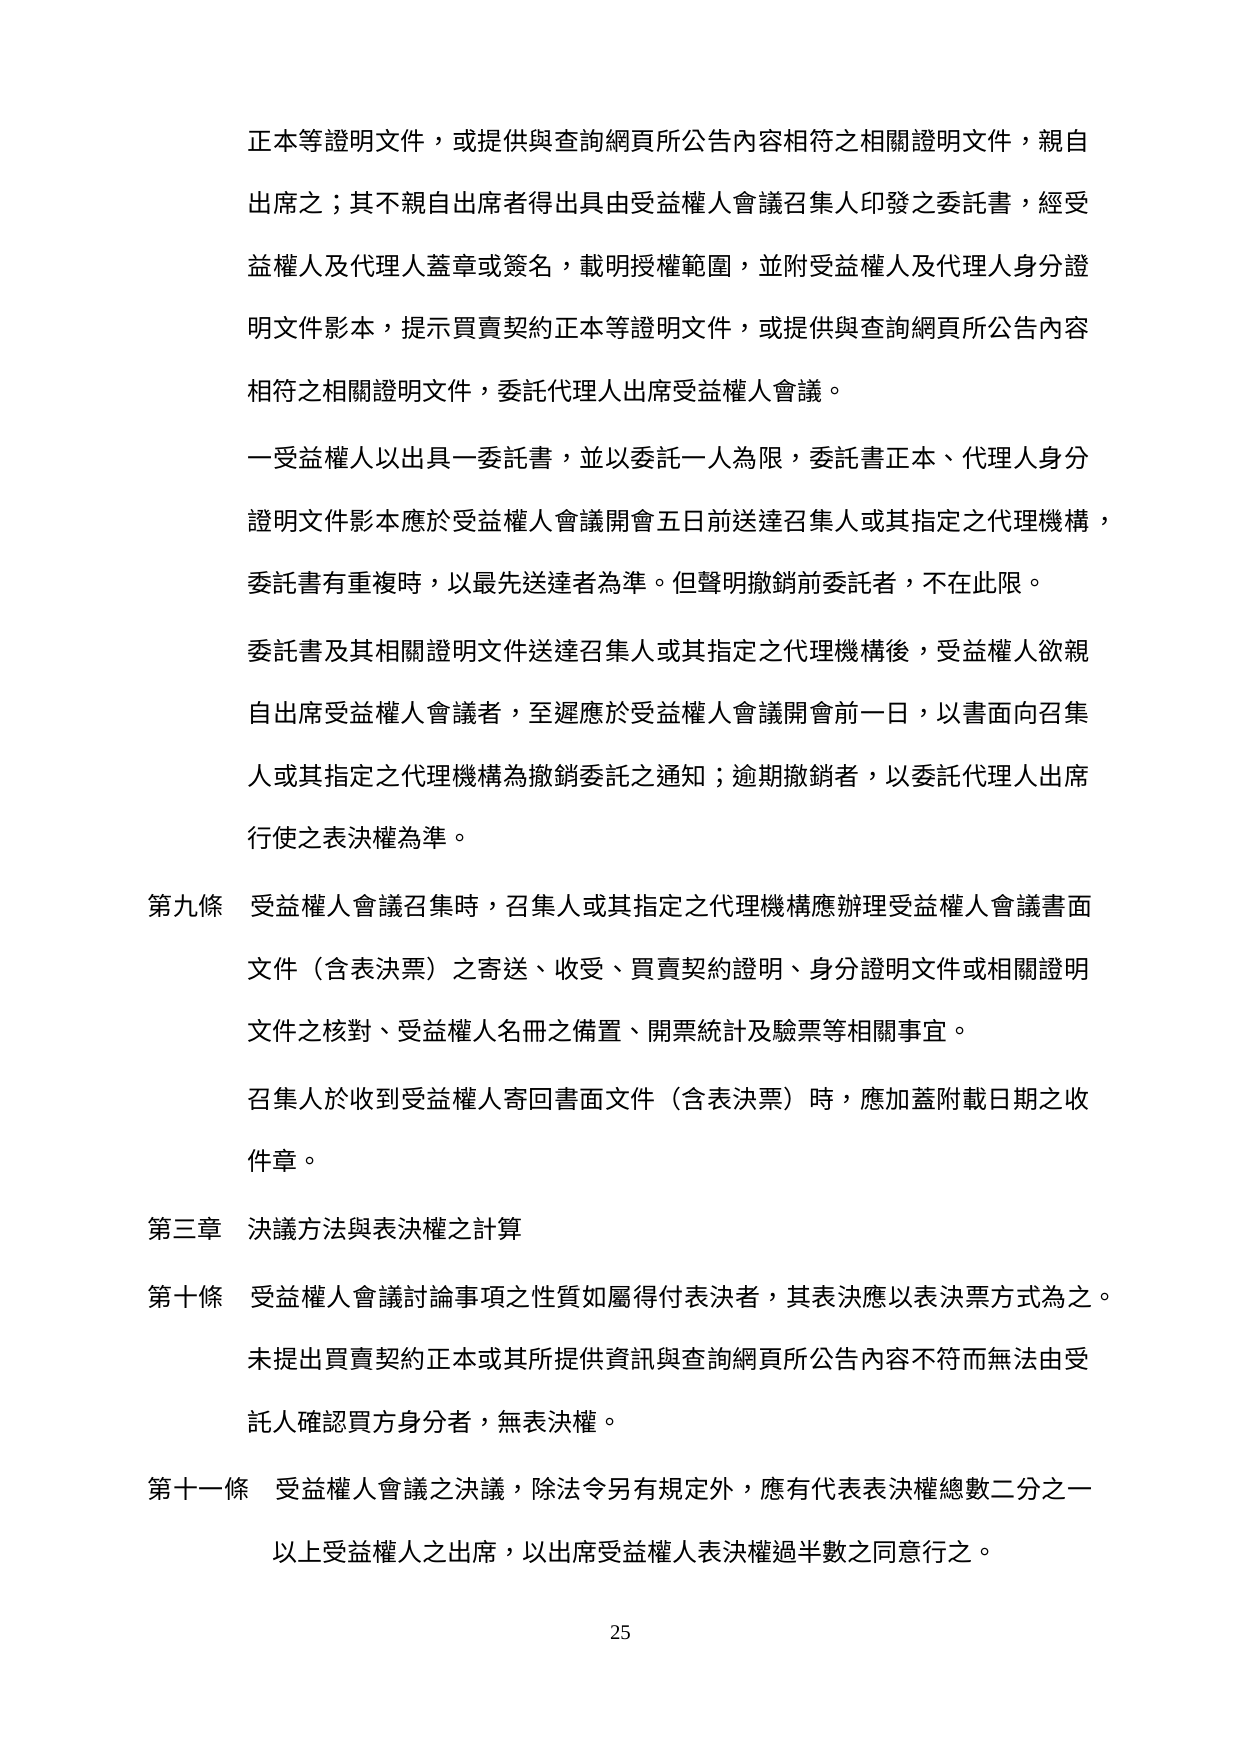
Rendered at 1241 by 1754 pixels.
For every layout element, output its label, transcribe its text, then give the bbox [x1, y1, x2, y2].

text 第三章 決議方法與表決權之計算 [148, 1186, 1092, 1248]
text 第十一條 受益權人會議之決議，除法令另有規定外，應有代表表決權總數二分之一以上受益權人之出席，以出席受益權人表決權過半數之同意行之。 [148, 1446, 1092, 1571]
text 第九條 受益權人會議召集時，召集人或其指定之代理機構應辦理受益權人會議書面文件（含表決票）之寄送、收受、買賣契約證明、身分證明文件或相關證明文件之核對、受益權人名冊之備置、開票統計及驗票等相關事宜。 [148, 863, 1092, 1051]
text 第十條 受益權人會議討論事項之性質如屬得付表決者，其表決應以表決票方式為之。未提出買賣契約正本或其所提供資訊與查詢網頁所公告內容不符而無法由受託人確認買方身分者，無表決權。 [148, 1254, 1092, 1441]
text 召集人於收到受益權人寄回書面文件（含表決票）時，應加蓋附載日期之收件章。 [148, 1056, 1092, 1181]
text 正本等證明文件，或提供與查詢網頁所公告內容相符之相關證明文件，親自出席之；其不親自出席者得出具由受益權人會議召集人印發之委託書，經受益權人及代理人蓋章或簽名，載明授權範圍，並附受益權人及代理人身分證明文件影本，提示買賣契約正本等證明文件，或提供與查詢網頁所公告內容相符之相關證明文件，委託代理人出席受益權人會議。 [148, 97, 1092, 410]
text 一受益權人以出具一委託書，並以委託一人為限，委託書正本、代理人身分證明文件影本應於受益權人會議開會五日前送達召集人或其指定之代理機構，委託書有重複時，以最先送達者為準。但聲明撤銷前委託者，不在此限。 [148, 415, 1092, 603]
text 委託書及其相關證明文件送達召集人或其指定之代理機構後，受益權人欲親自出席受益權人會議者，至遲應於受益權人會議開會前一日，以書面向召集人或其指定之代理機構為撤銷委託之通知；逾期撤銷者，以委託代理人出席行使之表決權為準。 [148, 608, 1092, 858]
